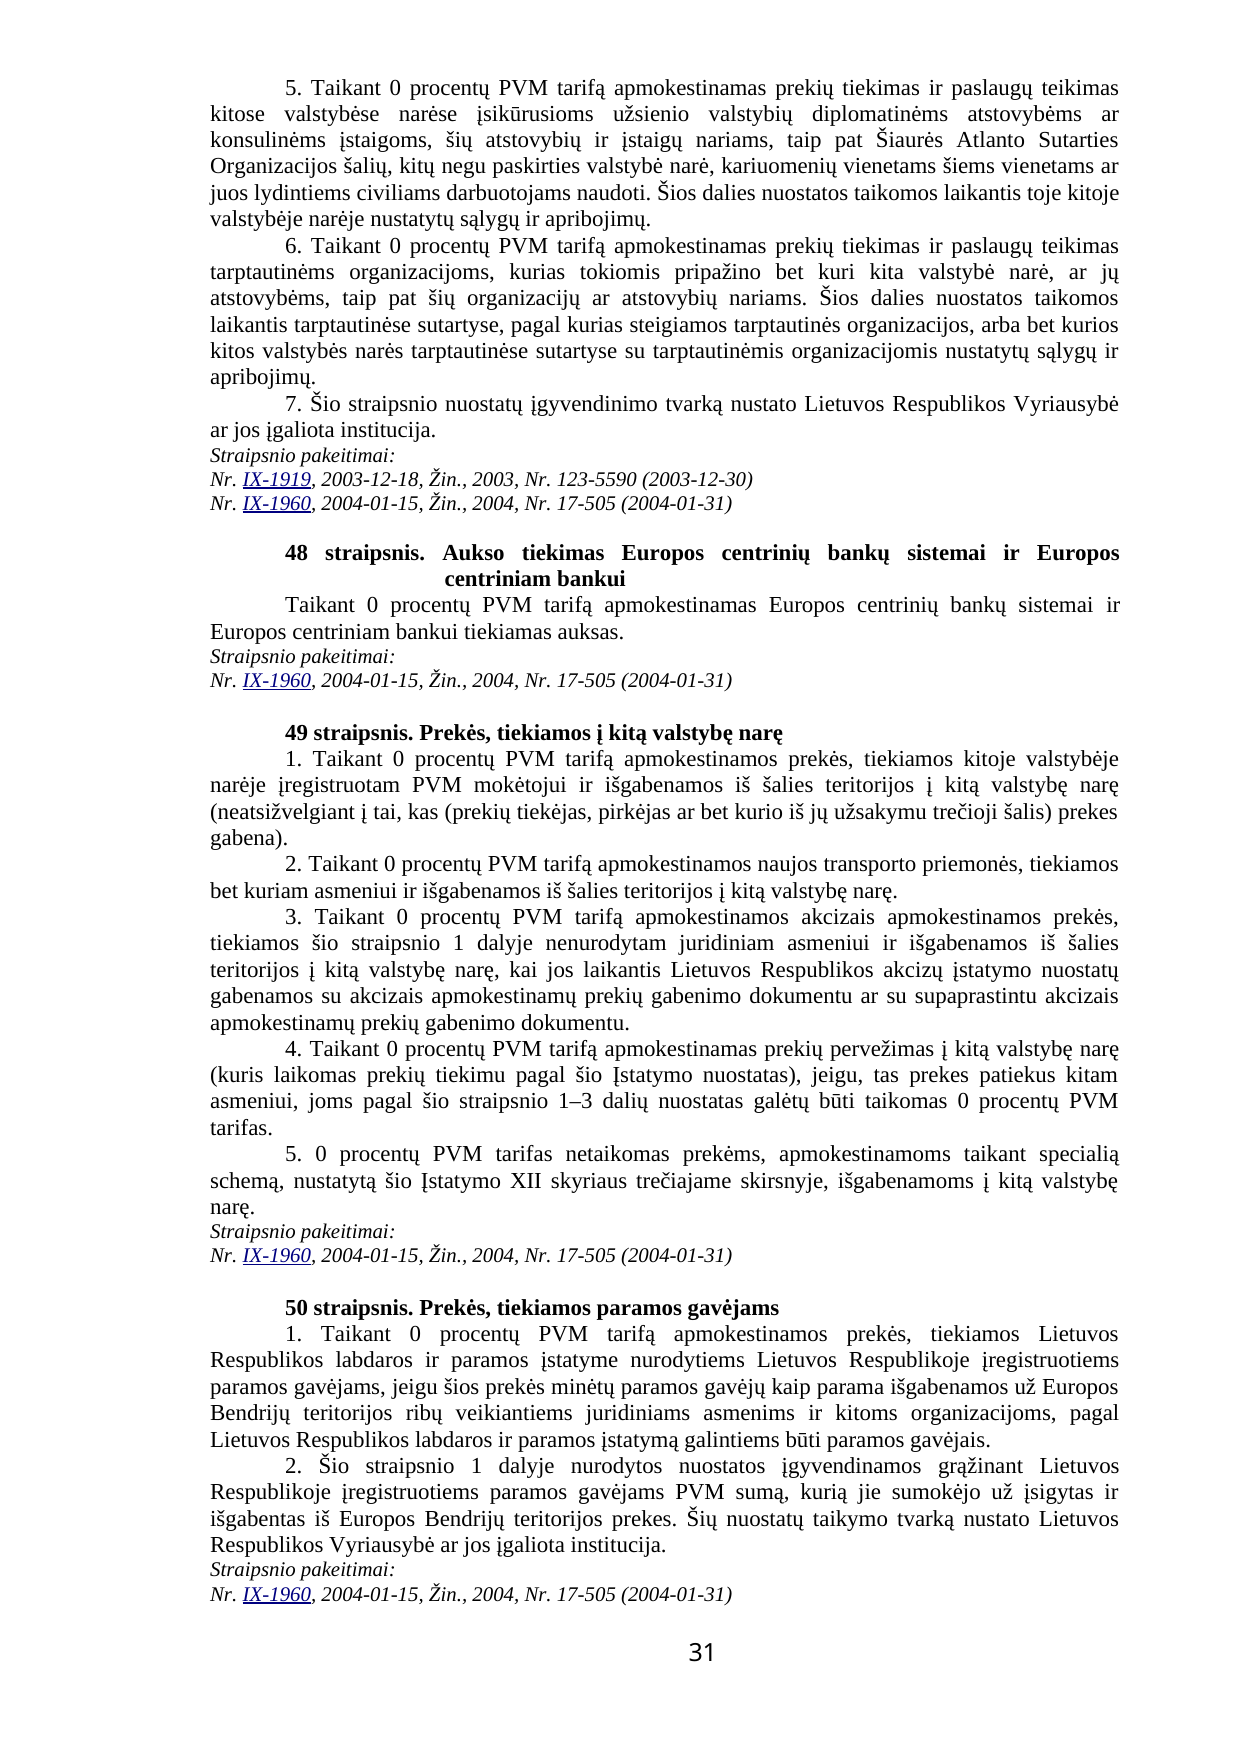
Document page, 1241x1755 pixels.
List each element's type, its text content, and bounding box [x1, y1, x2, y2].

text 4. Taikant 0 procentų PVM tarifą apmokestinamas prekių pervežimas į kitą valstybę narę (kuris laikomas prekių tiekimu pagal šio Įstatymo nuostatas), jeigu, tas prekes patiekus kitam asmeniui, joms pagal šio straipsnio 1–3 dalių nuostatas galėtų būti taikomas 0 procentų PVM tarifas. [210, 1035, 1120, 1140]
text 5. Taikant 0 procentų PVM tarifą apmokestinamas prekių tiekimas ir paslaugų teikimas kitose valstybėse narėse įsikūrusioms užsienio valstybių diplomatinėms atstovybėms ar konsulinėms įstaigoms, šių atstovybių ir įstaigų nariams, taip pat Šiaurės Atlanto Sutarties Organizacijos šalių, kitų negu paskirties valstybė narė, kariuomenių vienetams šiems vienetams ar juos lydintiems civiliams darbuotojams naudoti. Šios dalies nuostatos taikomos laikantis toje kitoje valstybėje narėje nustatytų sąlygų ir apribojimų. [210, 73, 1120, 232]
text Straipsnio pakeitimai: [210, 1219, 1120, 1243]
text 1. Taikant 0 procentų PVM tarifą apmokestinamos prekės, tiekiamos kitoje valstybėje narėje įregistruotam PVM mokėtojui ir išgabenamos iš šalies teritorijos į kitą valstybę narę (neatsižvelgiant į tai, kas (prekių tiekėjas, pirkėjas ar bet kurio iš jų užsakymu trečioji šalis) prekes gabena). [210, 745, 1120, 850]
text Straipsnio pakeitimai: [210, 644, 1120, 668]
text 50 straipsnis. Prekės, tiekiamos paramos gavėjams [210, 1294, 1120, 1320]
text Nr. IX-1960, 2004-01-15, Žin., 2004, Nr. 17-505 (2004-01-31) [210, 1581, 1120, 1606]
text 49 straipsnis. Prekės, tiekiamos į kitą valstybę narę [210, 719, 1120, 745]
text Straipsnio pakeitimai: [210, 1557, 1120, 1581]
text Nr. IX-1960, 2004-01-15, Žin., 2004, Nr. 17-505 (2004-01-31) [210, 1243, 1120, 1267]
text 2. Taikant 0 procentų PVM tarifą apmokestinamos naujos transporto priemonės, tiekiamos bet kuriam asmeniui ir išgabenamos iš šalies teritorijos į kitą valstybę narę. [210, 850, 1120, 903]
text 48 straipsnis. Aukso tiekimas Europos centrinių bankų sistemai ir Europos centriniam bankui [285, 539, 1120, 591]
text 5. 0 procentų PVM tarifas netaikomas prekėms, apmokestinamoms taikant specialią schemą, nustatytą šio Įstatymo XII skyriaus trečiajame skirsnyje, išgabenamoms į kitą valstybę narę. [210, 1140, 1120, 1219]
text 6. Taikant 0 procentų PVM tarifą apmokestinamas prekių tiekimas ir paslaugų teikimas tarptautinėms organizacijoms, kurias tokiomis pripažino bet kuri kita valstybė narė, ar jų atstovybėms, taip pat šių organizacijų ar atstovybių nariams. Šios dalies nuostatos taikomos laikantis tarptautinėse sutartyse, pagal kurias steigiamos tarptautinės organizacijos, arba bet kurios kitos valstybės narės tarptautinėse sutartyse su tarptautinėmis organizacijomis nustatytų sąlygų ir apribojimų. [210, 232, 1120, 390]
text 1. Taikant 0 procentų PVM tarifą apmokestinamos prekės, tiekiamos Lietuvos Respublikos labdaros ir paramos įstatyme nurodytiems Lietuvos Respublikoje įregistruotiems paramos gavėjams, jeigu šios prekės minėtų paramos gavėjų kaip parama išgabenamos už Europos Bendrijų teritorijos ribų veikiantiems juridiniams asmenims ir kitoms organizacijoms, pagal Lietuvos Respublikos labdaros ir paramos įstatymą galintiems būti paramos gavėjais. [210, 1320, 1120, 1452]
text Nr. IX-1960, 2004-01-15, Žin., 2004, Nr. 17-505 (2004-01-31) [210, 668, 1120, 692]
text 2. Šio straipsnio 1 dalyje nurodytos nuostatos įgyvendinamos grąžinant Lietuvos Respublikoje įregistruotiems paramos gavėjams PVM sumą, kurią jie sumokėjo už įsigytas ir išgabentas iš Europos Bendrijų teritorijos prekes. Šių nuostatų taikymo tvarką nustato Lietuvos Respublikos Vyriausybė ar jos įgaliota institucija. [210, 1452, 1120, 1557]
text Straipsnio pakeitimai: [210, 442, 1120, 467]
text 7. Šio straipsnio nuostatų įgyvendinimo tvarką nustato Lietuvos Respublikos Vyriausybė ar jos įgaliota institucija. [210, 390, 1120, 442]
text Nr. IX-1960, 2004-01-15, Žin., 2004, Nr. 17-505 (2004-01-31) [210, 491, 1120, 515]
text Taikant 0 procentų PVM tarifą apmokestinamas Europos centrinių bankų sistemai ir Europos centriniam bankui tiekiamas auksas. [210, 591, 1120, 644]
text 3. Taikant 0 procentų PVM tarifą apmokestinamos akcizais apmokestinamos prekės, tiekiamos šio straipsnio 1 dalyje nenurodytam juridiniam asmeniui ir išgabenamos iš šalies teritorijos į kitą valstybę narę, kai jos laikantis Lietuvos Respublikos akcizų įstatymo nuostatų gabenamos su akcizais apmokestinamų prekių gabenimo dokumentu ar su supaprastintu akcizais apmokestinamų prekių gabenimo dokumentu. [210, 903, 1120, 1035]
text Nr. IX-1919, 2003-12-18, Žin., 2003, Nr. 123-5590 (2003-12-30) [210, 467, 1120, 491]
